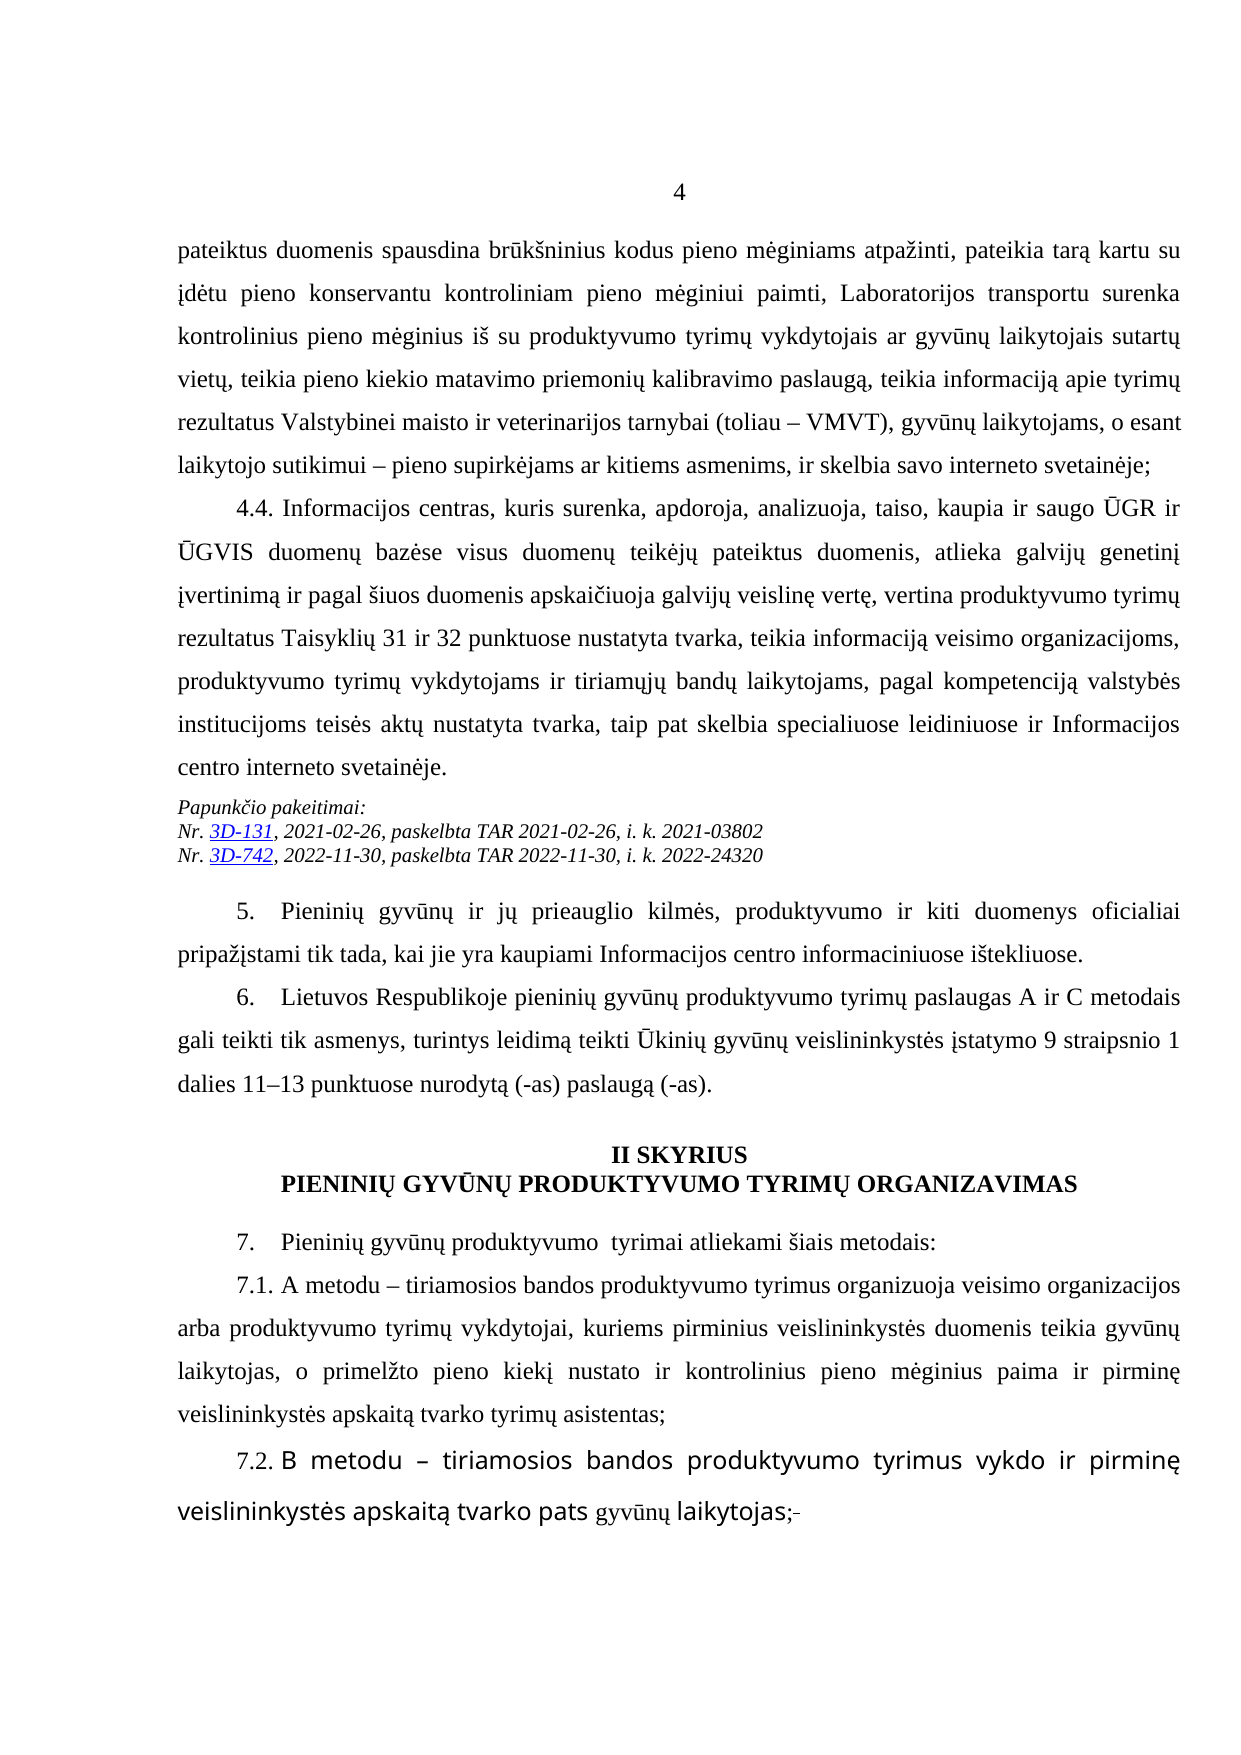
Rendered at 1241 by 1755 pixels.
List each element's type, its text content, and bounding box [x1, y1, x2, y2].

text 7. Pieninių gyvūnų produktyvumo tyrimai atliekami šiais metodais: [177, 1227, 1181, 1256]
text Papunkčio pakeitimai: [177, 795, 1181, 819]
text 7.1. A metodu – tiriamosios bandos produktyvumo tyrimus organizuoja veisimo organizacijos arba produktyvumo tyrimų vykdytojai, kuriems pirminius veislininkystės duomenis teikia gyvūnų laikytojas, o primelžto pieno kiekį nustato ir kontrolinius pieno mėginius paima ir pirminę veislininkystės apskaitą tvarko tyrimų asistentas; [177, 1270, 1181, 1428]
text Nr. 3D-742, 2022-11-30, paskelbta TAR 2022-11-30, i. k. 2022-24320 [177, 843, 1181, 867]
text Nr. 3D-131, 2021-02-26, paskelbta TAR 2021-02-26, i. k. 2021-03802 [177, 819, 1181, 843]
text pateiktus duomenis spausdina brūkšninius kodus pieno mėginiams atpažinti, pateikia tarą kartu su įdėtu pieno konservantu kontroliniam pieno mėginiui paimti, Laboratorijos transportu surenka kontrolinius pieno mėginius iš su produktyvumo tyrimų vykdytojais ar gyvūnų laikytojais sutartų vietų, teikia pieno kiekio matavimo priemonių kalibravimo paslaugą, teikia informaciją apie tyrimų rezultatus Valstybinei maisto ir veterinarijos tarnybai (toliau – VMVT), gyvūnų laikytojams, o esant laikytojo sutikimui – pieno supirkėjams ar kitiems asmenims, ir skelbia savo interneto svetainėje; [177, 235, 1181, 479]
text 6. Lietuvos Respublikoje pieninių gyvūnų produktyvumo tyrimų paslaugas A ir C metodais gali teikti tik asmenys, turintys leidimą teikti Ūkinių gyvūnų veislininkystės įstatymo 9 straipsnio 1 dalies 11–13 punktuose nurodytą (-as) paslaugą (-as). [177, 982, 1181, 1097]
text II SKYRIUS [177, 1141, 1181, 1169]
text 7.2. B metodu – tiriamosios bandos produktyvumo tyrimus vykdo ir pirminę veislininkystės apskaitą tvarko pats gyvūnų laikytojas; [177, 1442, 1181, 1528]
text PIENINIŲ GYVŪNŲ PRODUKTYVUMO TYRIMŲ ORGANIZAVIMAS [177, 1169, 1181, 1198]
text 4.4. Informacijos centras, kuris surenka, apdoroja, analizuoja, taiso, kaupia ir saugo ŪGR ir ŪGVIS duomenų bazėse visus duomenų teikėjų pateiktus duomenis, atlieka galvijų genetinį įvertinimą ir pagal šiuos duomenis apskaičiuoja galvijų veislinę vertę, vertina produktyvumo tyrimų rezultatus Taisyklių 31 ir 32 punktuose nustatyta tvarka, teikia informaciją veisimo organizacijoms, produktyvumo tyrimų vykdytojams ir tiriamųjų bandų laikytojams, pagal kompetenciją valstybės institucijoms teisės aktų nustatyta tvarka, taip pat skelbia specialiuose leidiniuose ir Informacijos centro interneto svetainėje. [177, 493, 1181, 781]
text 5. Pieninių gyvūnų ir jų prieauglio kilmės, produktyvumo ir kiti duomenys oficialiai pripažįstami tik tada, kai jie yra kaupiami Informacijos centro informaciniuose ištekliuose. [177, 896, 1181, 968]
